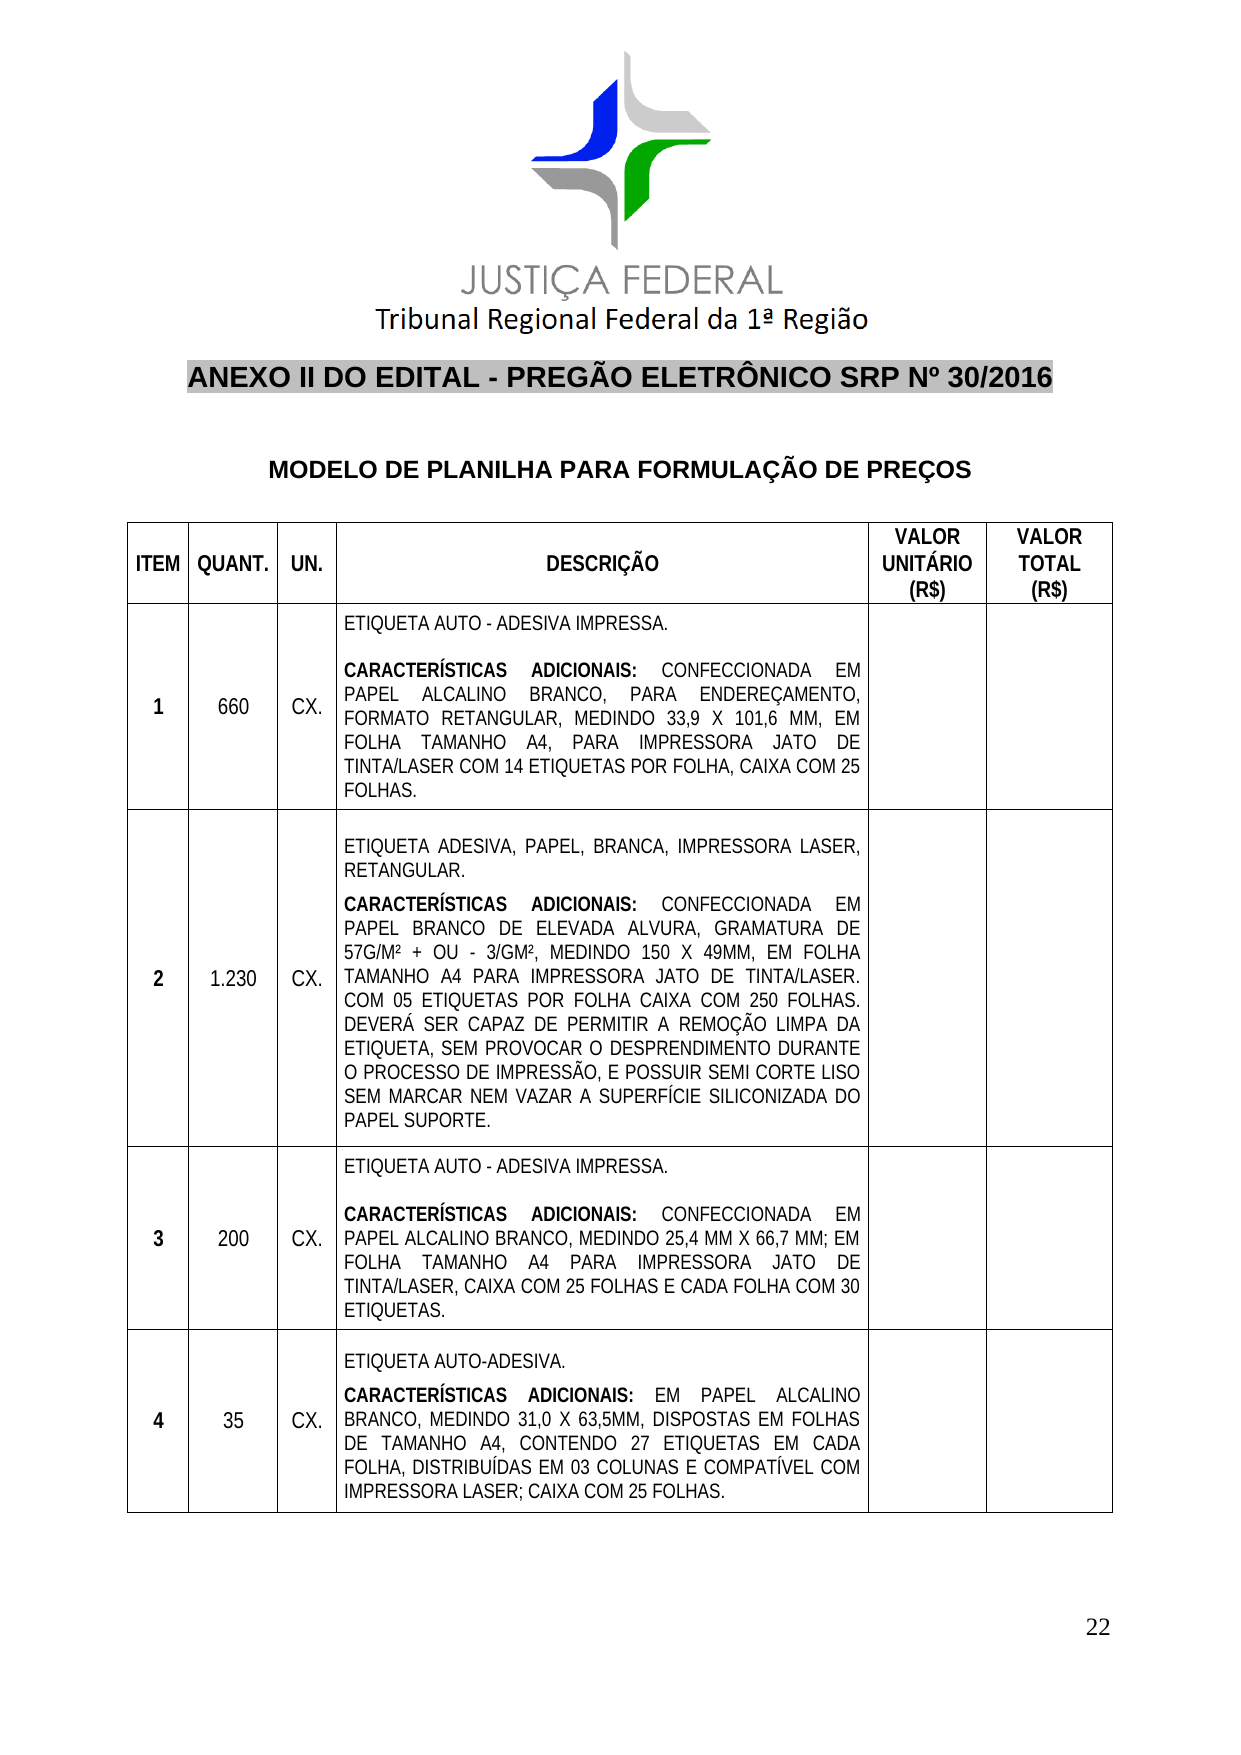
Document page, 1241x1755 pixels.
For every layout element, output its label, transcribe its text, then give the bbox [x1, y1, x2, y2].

table_cell ETIQUETA AUTO - ADESIVA IMPRESSA. CARACTERÍSTICAS ADICIONAIS: CONFECCIONADA EM PAPEL ALCALINO BRANCO, PARA ENDEREÇAMENTO, FORMATO RETANGULAR, MEDINDO 33,9 X 101,6 MM, EM FOLHA TAMANHO A4, PARA IMPRESSORA JATO DE TINTA/LASER COM 14 ETIQUETAS POR FOLHA, CAIXA COM 25 FOLHAS. [337, 604, 868, 809]
table_cell [869, 810, 986, 1146]
table_header QUANT. [189, 523, 277, 602]
table_cell 1 [128, 604, 188, 809]
table_header UN. [278, 523, 336, 602]
table_cell 660 [189, 604, 277, 809]
table_cell 1.230 [189, 810, 277, 1146]
table_header ITEM [128, 523, 188, 602]
table_cell 2 [128, 810, 188, 1146]
table_cell 3 [128, 1147, 188, 1329]
table_cell ETIQUETA AUTO-ADESIVA. CARACTERÍSTICAS ADICIONAIS: EM PAPEL ALCALINO BRANCO, MEDINDO 31,0 X 63,5MM, DISPOSTAS EM FOLHAS DE TAMANHO A4, CONTENDO 27 ETIQUETAS EM CADA FOLHA, DISTRIBUÍDAS EM 03 COLUNAS E COMPATÍVEL COM IMPRESSORA LASER; CAIXA COM 25 FOLHAS. [337, 1330, 868, 1512]
table_header VALOR UNITÁRIO (R$) [869, 523, 986, 602]
table_cell CX. [278, 1330, 336, 1512]
table_cell 4 [128, 1330, 188, 1512]
table_cell CX. [278, 604, 336, 809]
text MODELO DE PLANILHA PARA FORMULAÇÃO DE PREÇOS [130, 455, 1110, 484]
table_cell [869, 1147, 986, 1329]
table_cell 200 [189, 1147, 277, 1329]
table_cell CX. [278, 1147, 336, 1329]
table_cell [987, 604, 1112, 809]
table_cell [987, 1147, 1112, 1329]
table_cell 35 [189, 1330, 277, 1512]
table_cell [869, 1330, 986, 1512]
table_header DESCRIÇÃO [337, 523, 868, 602]
table_header VALOR TOTAL (R$) [987, 523, 1112, 602]
table_cell ETIQUETA ADESIVA, PAPEL, BRANCA, IMPRESSORA LASER, RETANGULAR. CARACTERÍSTICAS ADICIONAIS: CONFECCIONADA EM PAPEL BRANCO DE ELEVADA ALVURA, GRAMATURA DE 57G/M² + OU - 3/GM², MEDINDO 150 X 49MM, EM FOLHA TAMANHO A4 PARA IMPRESSORA JATO DE TINTA/LASER. COM 05 ETIQUETAS POR FOLHA CAIXA COM 250 FOLHAS. DEVERÁ SER CAPAZ DE PERMITIR A REMOÇÃO LIMPA DA ETIQUETA, SEM PROVOCAR O DESPRENDIMENTO DURANTE O PROCESSO DE IMPRESSÃO, E POSSUIR SEMI CORTE LISO SEM MARCAR NEM VAZAR A SUPERFÍCIE SILICONIZADA DO PAPEL SUPORTE. [337, 810, 868, 1146]
text ANEXO II DO EDITAL - PREGÃO ELETRÔNICO SRP Nº 30/2016 [130, 360, 1110, 393]
table_cell ETIQUETA AUTO - ADESIVA IMPRESSA. CARACTERÍSTICAS ADICIONAIS: CONFECCIONADA EM PAPEL ALCALINO BRANCO, MEDINDO 25,4 MM X 66,7 MM; EM FOLHA TAMANHO A4 PARA IMPRESSORA JATO DE TINTA/LASER, CAIXA COM 25 FOLHAS E CADA FOLHA COM 30 ETIQUETAS. [337, 1147, 868, 1329]
table_cell CX. [278, 810, 336, 1146]
table_cell [987, 1330, 1112, 1512]
table_cell [869, 604, 986, 809]
table_cell [987, 810, 1112, 1146]
